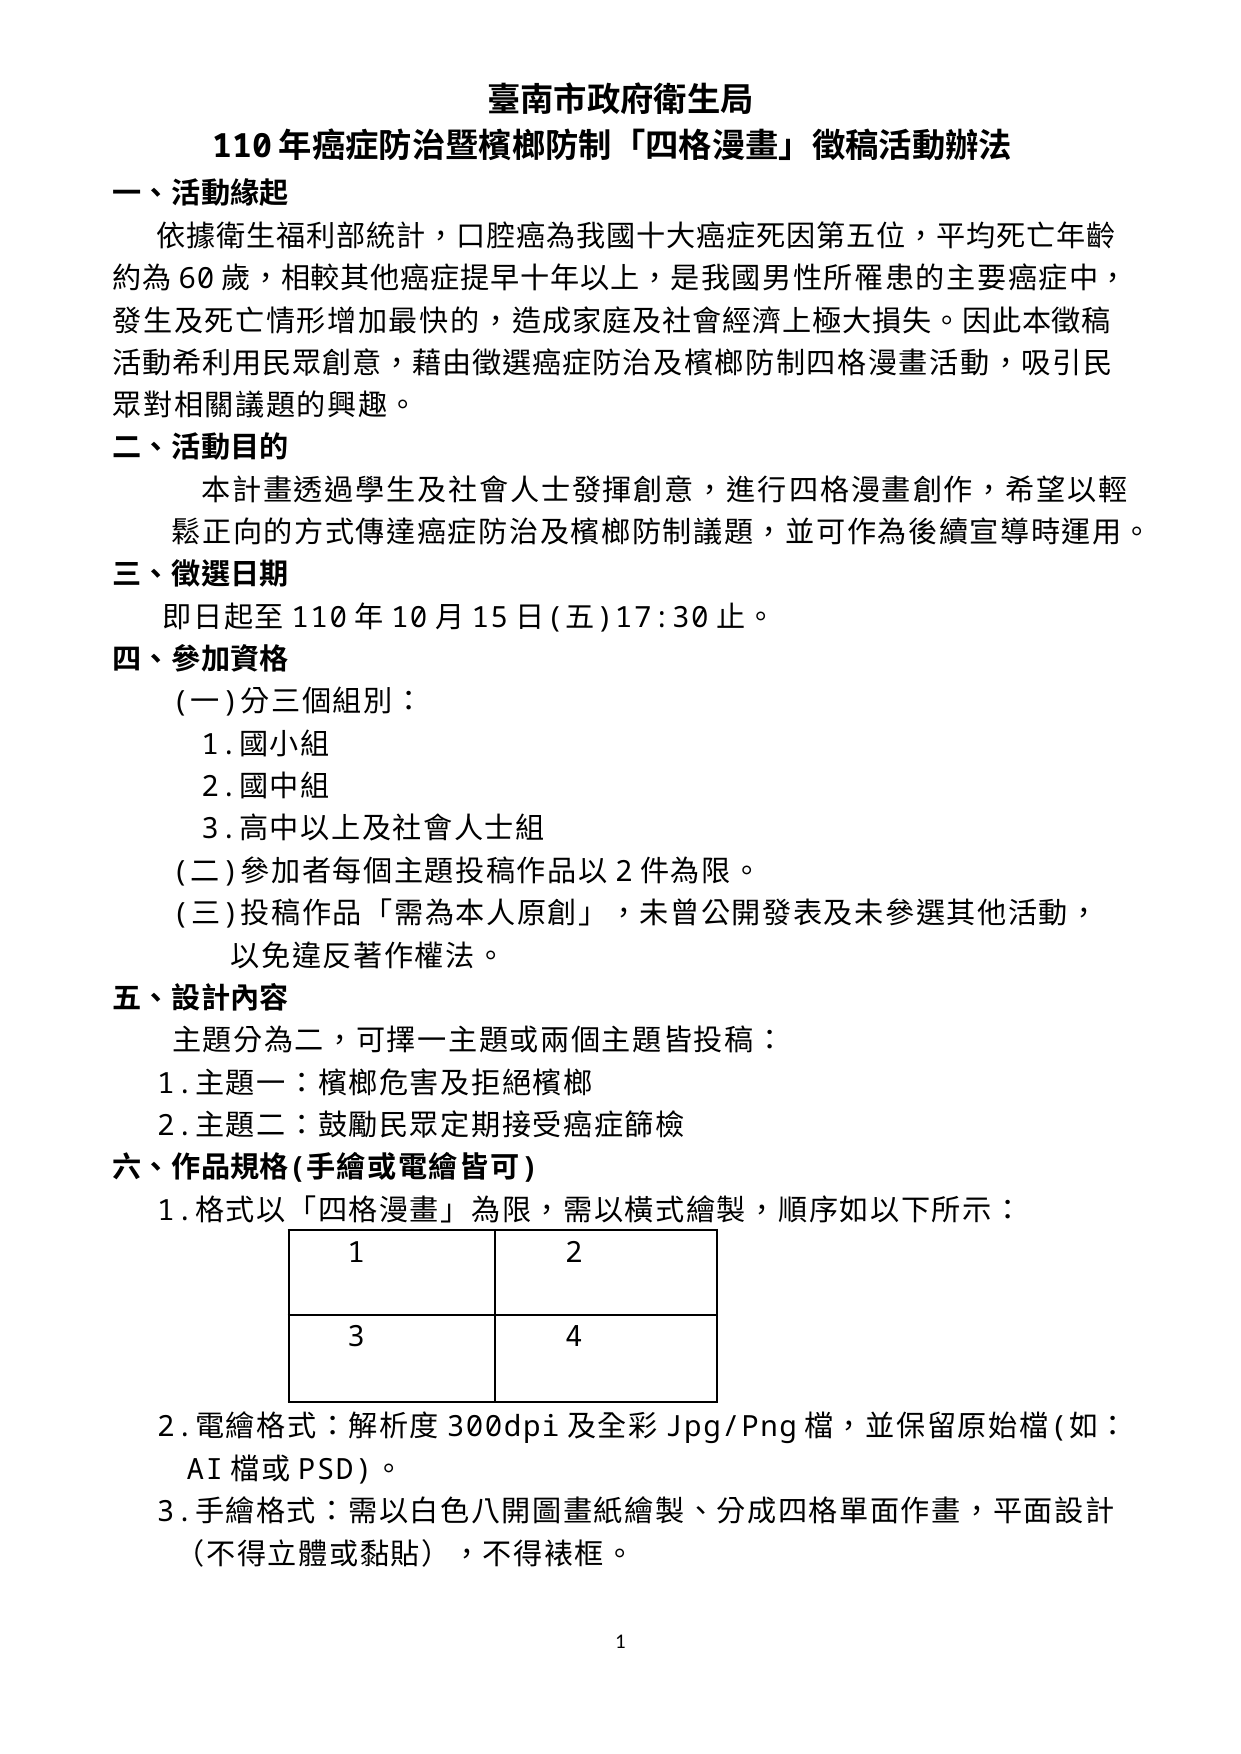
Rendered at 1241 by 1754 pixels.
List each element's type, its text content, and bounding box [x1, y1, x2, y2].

table_cell 3 [290, 1316, 494, 1401]
text 3.高中以上及社會人士組 [112, 805, 1128, 847]
table_header 2 [496, 1231, 716, 1313]
list 活動目的 [112, 424, 1128, 466]
list 參加資格 [112, 636, 1128, 678]
text 1.主題一：檳榔危害及拒絕檳榔 [112, 1059, 1128, 1102]
text 2.電繪格式：解析度300dpi及全彩Jpg/Png檔，並保留原始檔(如：AI檔或PSD)。 [157, 1403, 1128, 1488]
text (一)分三個組別： [112, 678, 1128, 720]
text 3.手繪格式：需以白色八開圖畫紙繪製、分成四格單面作畫，平面設計 [152, 1488, 1128, 1530]
text 臺南市政府衛生局 [112, 75, 1128, 121]
text （不得立體或黏貼），不得裱框。 [152, 1530, 1128, 1573]
table_header 1 [290, 1231, 494, 1313]
list 作品規格(手繪或電繪皆可) [112, 1144, 1128, 1186]
list 活動緣起 [112, 167, 1128, 212]
text 1.國小組 [112, 720, 1128, 763]
list 設計內容 [112, 974, 1128, 1017]
text 2.國中組 [112, 763, 1128, 805]
text 110年癌症防治暨檳榔防制「四格漫畫」徵稿活動辦法 [112, 121, 1128, 167]
text 2.主題二：鼓勵民眾定期接受癌症篩檢 [112, 1102, 1128, 1144]
text 1.格式以「四格漫畫」為限，需以橫式繪製，順序如以下所示： [112, 1186, 1128, 1229]
text (三)投稿作品「需為本人原創」，未曾公開發表及未參選其他活動，以免違反著作權法。 [172, 890, 1128, 974]
text 即日起至110年10月15日(五)17:30止。 [112, 593, 1128, 636]
text 主題分為二，可擇一主題或兩個主題皆投稿： [172, 1017, 1128, 1059]
text 依據衛生福利部統計，口腔癌為我國十大癌症死因第五位，平均死亡年齡約為60歲，相較其他癌症提早十年以上，是我國男性所罹患的主要癌症中，發生及死亡情形增加最快的，造成家庭及社會經濟上極大損失。因此本徵稿活動希利用民眾創意，藉由徵選癌症防治及檳榔防制四格漫畫活動，吸引民眾對相關議題的興趣。 [112, 212, 1128, 424]
table_cell 4 [496, 1316, 716, 1401]
text (二)參加者每個主題投稿作品以2件為限。 [112, 847, 1128, 890]
subtitle 本計畫透過學生及社會人士發揮創意，進行四格漫畫創作，希望以輕鬆正向的方式傳達癌症防治及檳榔防制議題，並可作為後續宣導時運用。 [171, 466, 1128, 551]
list 徵選日期 [112, 551, 1128, 593]
